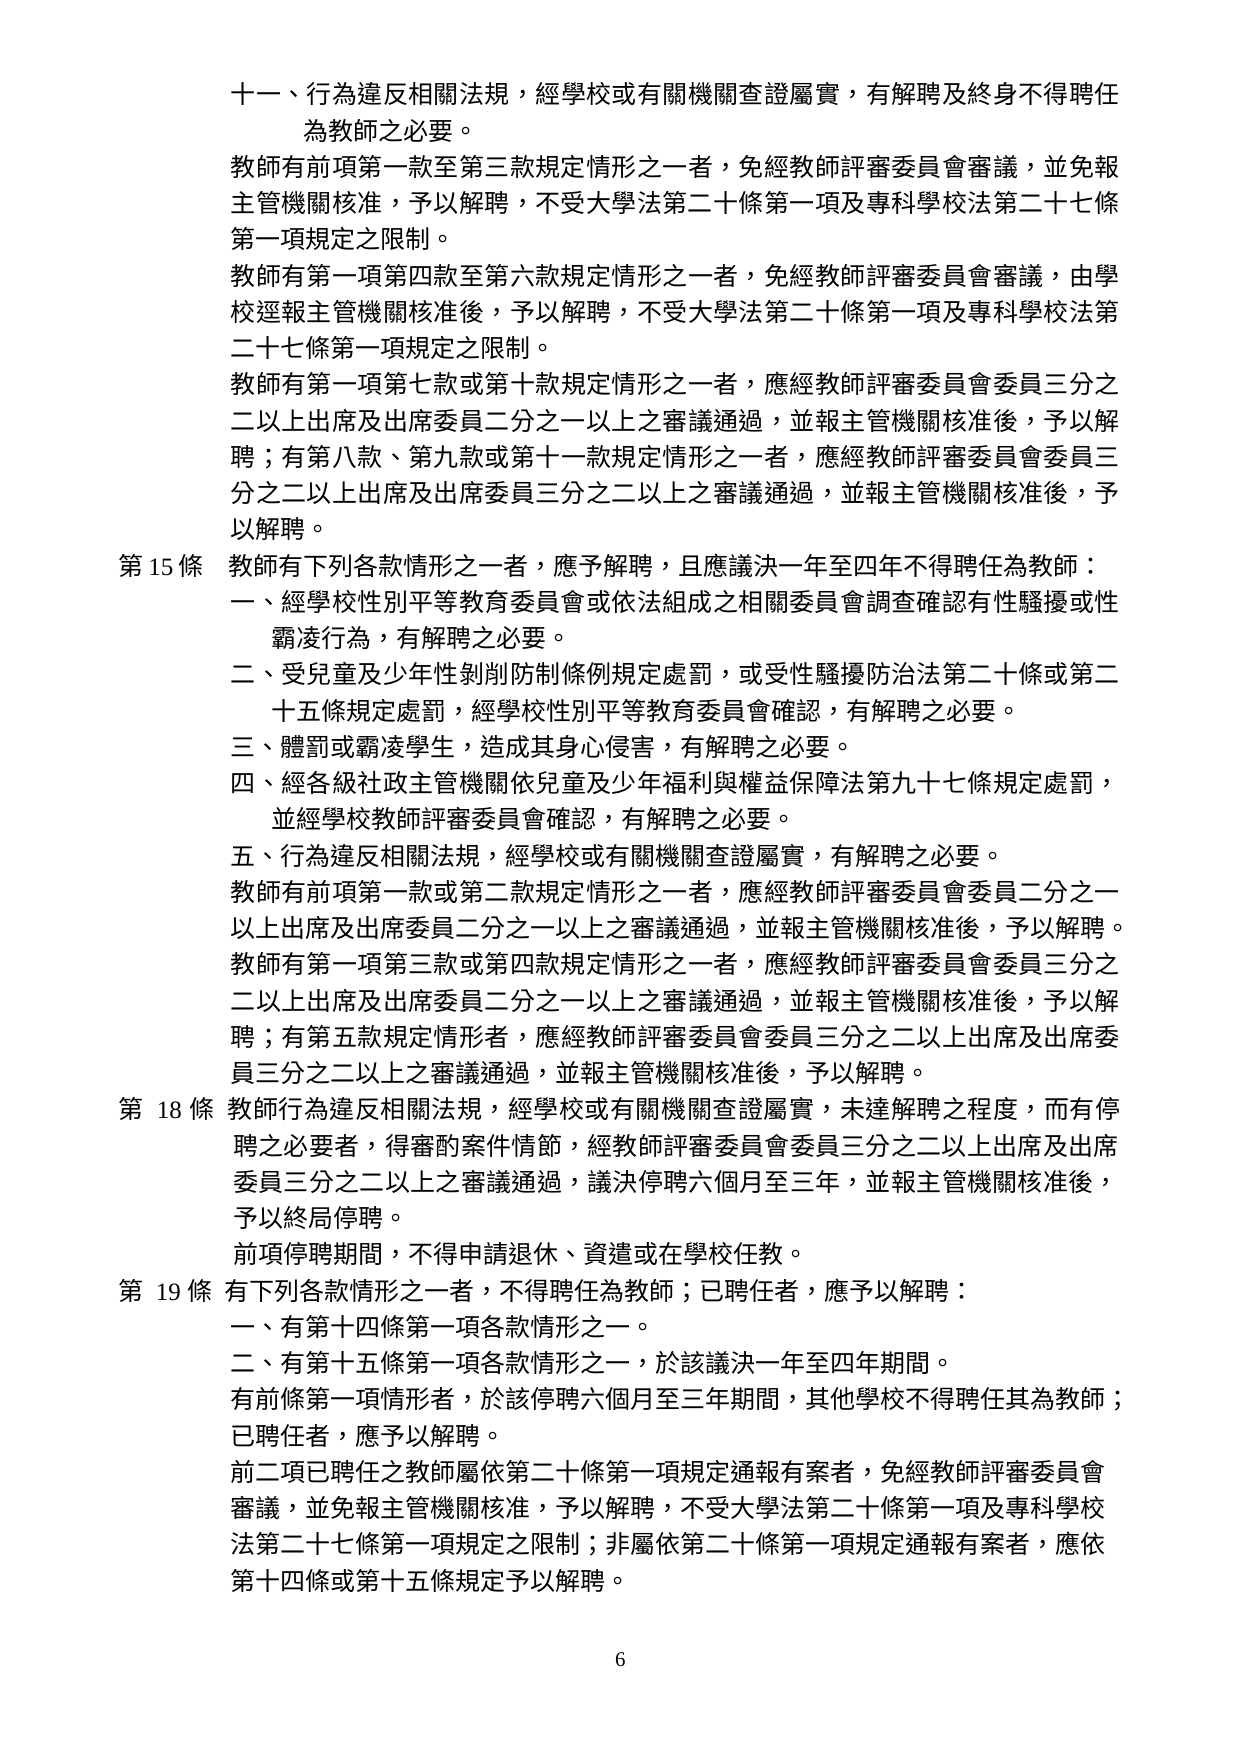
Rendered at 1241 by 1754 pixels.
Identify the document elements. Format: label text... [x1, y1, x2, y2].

text 前項停聘期間，不得申請退休、資遣或在學校任教。 [118, 1235, 1122, 1271]
text 二、受兒童及少年性剝削防制條例規定處罰，或受性騷擾防治法第二十條或第二十五條規定處罰，經學校性別平等教育委員會確認，有解聘之必要。 [230, 655, 1122, 727]
text 五、行為違反相關法規，經學校或有關機關查證屬實，有解聘之必要。 [230, 836, 1122, 872]
text 前二項已聘任之教師屬依第二十條第一項規定通報有案者，免經教師評審委員會審議，並免報主管機關核准，予以解聘，不受大學法第二十條第一項及專科學校法第二十七條第一項規定之限制；非屬依第二十條第一項規定通報有案者，應依第十四條或第十五條規定予以解聘。 [230, 1452, 1122, 1597]
text 十一、行為違反相關法規，經學校或有關機關查證屬實，有解聘及終身不得聘任為教師之必要。 [230, 75, 1122, 147]
text 第15條 教師有下列各款情形之一者，應予解聘，且應議決一年至四年不得聘任為教師： [118, 546, 1122, 582]
text 三、體罰或霸凌學生，造成其身心侵害，有解聘之必要。 [230, 727, 1122, 764]
text 第 18 條 教師行為違反相關法規，經學校或有關機關查證屬實，未達解聘之程度，而有停聘之必要者，得審酌案件情節，經教師評審委員會委員三分之二以上出席及出席委員三分之二以上之審議通過，議決停聘六個月至三年，並報主管機關核准後，予以終局停聘。 [118, 1090, 1122, 1235]
text 有前條第一項情形者，於該停聘六個月至三年期間，其他學校不得聘任其為教師；已聘任者，應予以解聘。 [230, 1380, 1122, 1452]
text 第 19 條 有下列各款情形之一者，不得聘任為教師；已聘任者，應予以解聘： [118, 1271, 1122, 1307]
text 教師有前項第一款至第三款規定情形之一者，免經教師評審委員會審議，並免報主管機關核准，予以解聘，不受大學法第二十條第一項及專科學校法第二十七條第一項規定之限制。 [230, 147, 1122, 256]
text 教師有第一項第七款或第十款規定情形之一者，應經教師評審委員會委員三分之二以上出席及出席委員二分之一以上之審議通過，並報主管機關核准後，予以解聘；有第八款、第九款或第十一款規定情形之一者，應經教師評審委員會委員三分之二以上出席及出席委員三分之二以上之審議通過，並報主管機關核准後，予以解聘。 [230, 365, 1122, 546]
text 一、有第十四條第一項各款情形之一。 [118, 1307, 1122, 1344]
text 一、經學校性別平等教育委員會或依法組成之相關委員會調查確認有性騷擾或性霸凌行為，有解聘之必要。 [230, 582, 1122, 655]
text 四、經各級社政主管機關依兒童及少年福利與權益保障法第九十七條規定處罰，並經學校教師評審委員會確認，有解聘之必要。 [230, 764, 1122, 836]
text 教師有第一項第四款至第六款規定情形之一者，免經教師評審委員會審議，由學校逕報主管機關核准後，予以解聘，不受大學法第二十條第一項及專科學校法第二十七條第一項規定之限制。 [230, 256, 1122, 365]
text 教師有前項第一款或第二款規定情形之一者，應經教師評審委員會委員二分之一以上出席及出席委員二分之一以上之審議通過，並報主管機關核准後，予以解聘。 [230, 872, 1122, 945]
text 二、有第十五條第一項各款情形之一，於該議決一年至四年期間。 [118, 1344, 1122, 1380]
text 教師有第一項第三款或第四款規定情形之一者，應經教師評審委員會委員三分之二以上出席及出席委員二分之一以上之審議通過，並報主管機關核准後，予以解聘；有第五款規定情形者，應經教師評審委員會委員三分之二以上出席及出席委員三分之二以上之審議通過，並報主管機關核准後，予以解聘。 [230, 945, 1122, 1090]
